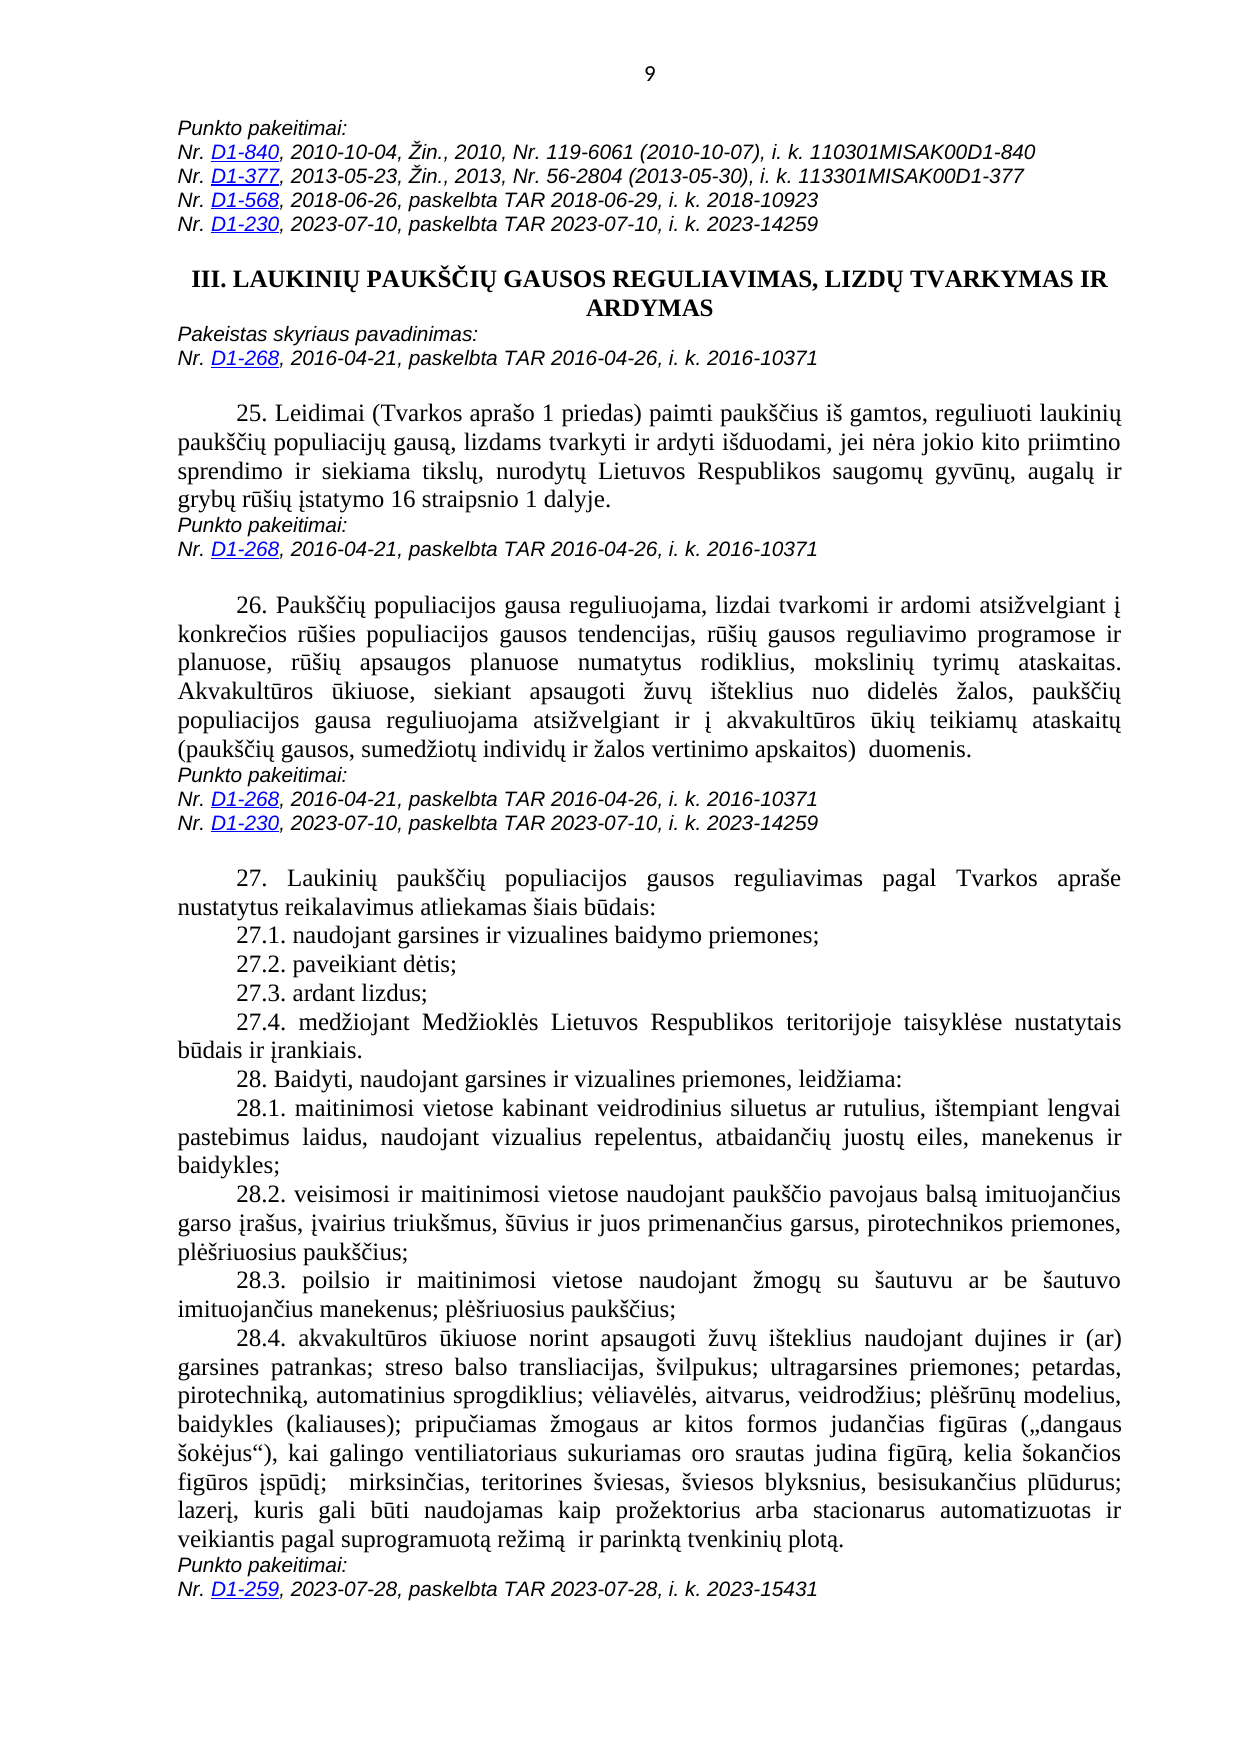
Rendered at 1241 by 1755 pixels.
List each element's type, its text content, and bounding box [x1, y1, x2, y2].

text Nr. D1-268, 2016-04-21, paskelbta TAR 2016-04-26, i. k. 2016-10371 [177, 346, 1122, 369]
text Pakeistas skyriaus pavadinimas: [177, 322, 1122, 346]
text Punkto pakeitimai: [177, 513, 1122, 537]
text Nr. D1-268, 2016-04-21, paskelbta TAR 2016-04-26, i. k. 2016-10371 [177, 537, 1122, 561]
text Punkto pakeitimai: [177, 1553, 1122, 1577]
text 27. Laukinių paukščių populiacijos gausos reguliavimas pagal Tvarkos apraše nustatytus reikalavimus atliekamas šiais būdais: [177, 863, 1122, 921]
text 28.4. akvakultūros ūkiuose norint apsaugoti žuvų išteklius naudojant dujines ir (ar) garsines patrankas; streso balso transliacijas, švilpukus; ultragarsines priemones; petardas, pirotechniką, automatinius sprogdiklius; vėliavėlės, aitvarus, veidrodžius; plėšrūnų modelius, baidykles (kaliauses); pripučiamas žmogaus ar kitos formos judančias figūras („dangaus šokėjus“), kai galingo ventiliatoriaus sukuriamas oro srautas judina figūrą, kelia šokančios figūros įspūdį; mirksinčias, teritorines šviesas, šviesos blyksnius, besisukančius plūdurus; lazerį, kuris gali būti naudojamas kaip prožektorius arba stacionarus automatizuotas ir veikiantis pagal suprogramuotą režimą ir parinktą tvenkinių plotą. [177, 1323, 1122, 1553]
text Nr. D1-268, 2016-04-21, paskelbta TAR 2016-04-26, i. k. 2016-10371 [177, 786, 1122, 810]
text Punkto pakeitimai: [177, 762, 1122, 786]
text 28.2. veisimosi ir maitinimosi vietose naudojant paukščio pavojaus balsą imituojančius garso įrašus, įvairius triukšmus, šūvius ir juos primenančius garsus, pirotechnikos priemones, plėšriuosius paukščius; [177, 1179, 1122, 1266]
text Nr. D1-377, 2013-05-23, Žin., 2013, Nr. 56-2804 (2013-05-30), i. k. 113301MISAK00D1-377 [177, 163, 1122, 187]
text Nr. D1-230, 2023-07-10, paskelbta TAR 2023-07-10, i. k. 2023-14259 [177, 211, 1122, 235]
text 28.3. poilsio ir maitinimosi vietose naudojant žmogų su šautuvu ar be šautuvo imituojančius manekenus; plėšriuosius paukščius; [177, 1266, 1122, 1323]
text 27.1. naudojant garsines ir vizualines baidymo priemones; [177, 921, 1122, 949]
text 28. Baidyti, naudojant garsines ir vizualines priemones, leidžiama: [177, 1064, 1122, 1093]
text 27.4. medžiojant Medžioklės Lietuvos Respublikos teritorijoje taisyklėse nustatytais būdais ir įrankiais. [177, 1007, 1122, 1064]
text Nr. D1-840, 2010-10-04, Žin., 2010, Nr. 119-6061 (2010-10-07), i. k. 110301MISAK00D1-840 [177, 139, 1122, 163]
text 28.1. maitinimosi vietose kabinant veidrodinius siluetus ar rutulius, ištempiant lengvai pastebimus laidus, naudojant vizualius repelentus, atbaidančių juostų eiles, manekenus ir baidykles; [177, 1093, 1122, 1179]
text Punkto pakeitimai: [177, 116, 1122, 139]
text Nr. D1-230, 2023-07-10, paskelbta TAR 2023-07-10, i. k. 2023-14259 [177, 810, 1122, 834]
text 27.2. paveikiant dėtis; [177, 949, 1122, 978]
text 27.3. ardant lizdus; [177, 978, 1122, 1007]
text 26. Paukščių populiacijos gausa reguliuojama, lizdai tvarkomi ir ardomi atsižvelgiant į konkrečios rūšies populiacijos gausos tendencijas, rūšių gausos reguliavimo programose ir planuose, rūšių apsaugos planuose numatytus rodiklius, mokslinių tyrimų ataskaitas. Akvakultūros ūkiuose, siekiant apsaugoti žuvų išteklius nuo didelės žalos, paukščių populiacijos gausa reguliuojama atsižvelgiant ir į akvakultūros ūkių teikiamų ataskaitų (paukščių gausos, sumedžiotų individų ir žalos vertinimo apskaitos) duomenis. [177, 590, 1122, 762]
text III. LAUKINIŲ PAUKŠČIŲ GAUSOS REGULIAVIMAS, LIZDŲ TVARKYMAS IR ARDYMAS [177, 264, 1122, 322]
text 25. Leidimai (Tvarkos aprašo 1 priedas) paimti paukščius iš gamtos, reguliuoti laukinių paukščių populiacijų gausą, lizdams tvarkyti ir ardyti išduodami, jei nėra jokio kito priimtino sprendimo ir siekiama tikslų, nurodytų Lietuvos Respublikos saugomų gyvūnų, augalų ir grybų rūšių įstatymo 16 straipsnio 1 dalyje. [177, 398, 1122, 513]
text Nr. D1-259, 2023-07-28, paskelbta TAR 2023-07-28, i. k. 2023-15431 [177, 1577, 1122, 1601]
text Nr. D1-568, 2018-06-26, paskelbta TAR 2018-06-29, i. k. 2018-10923 [177, 187, 1122, 211]
